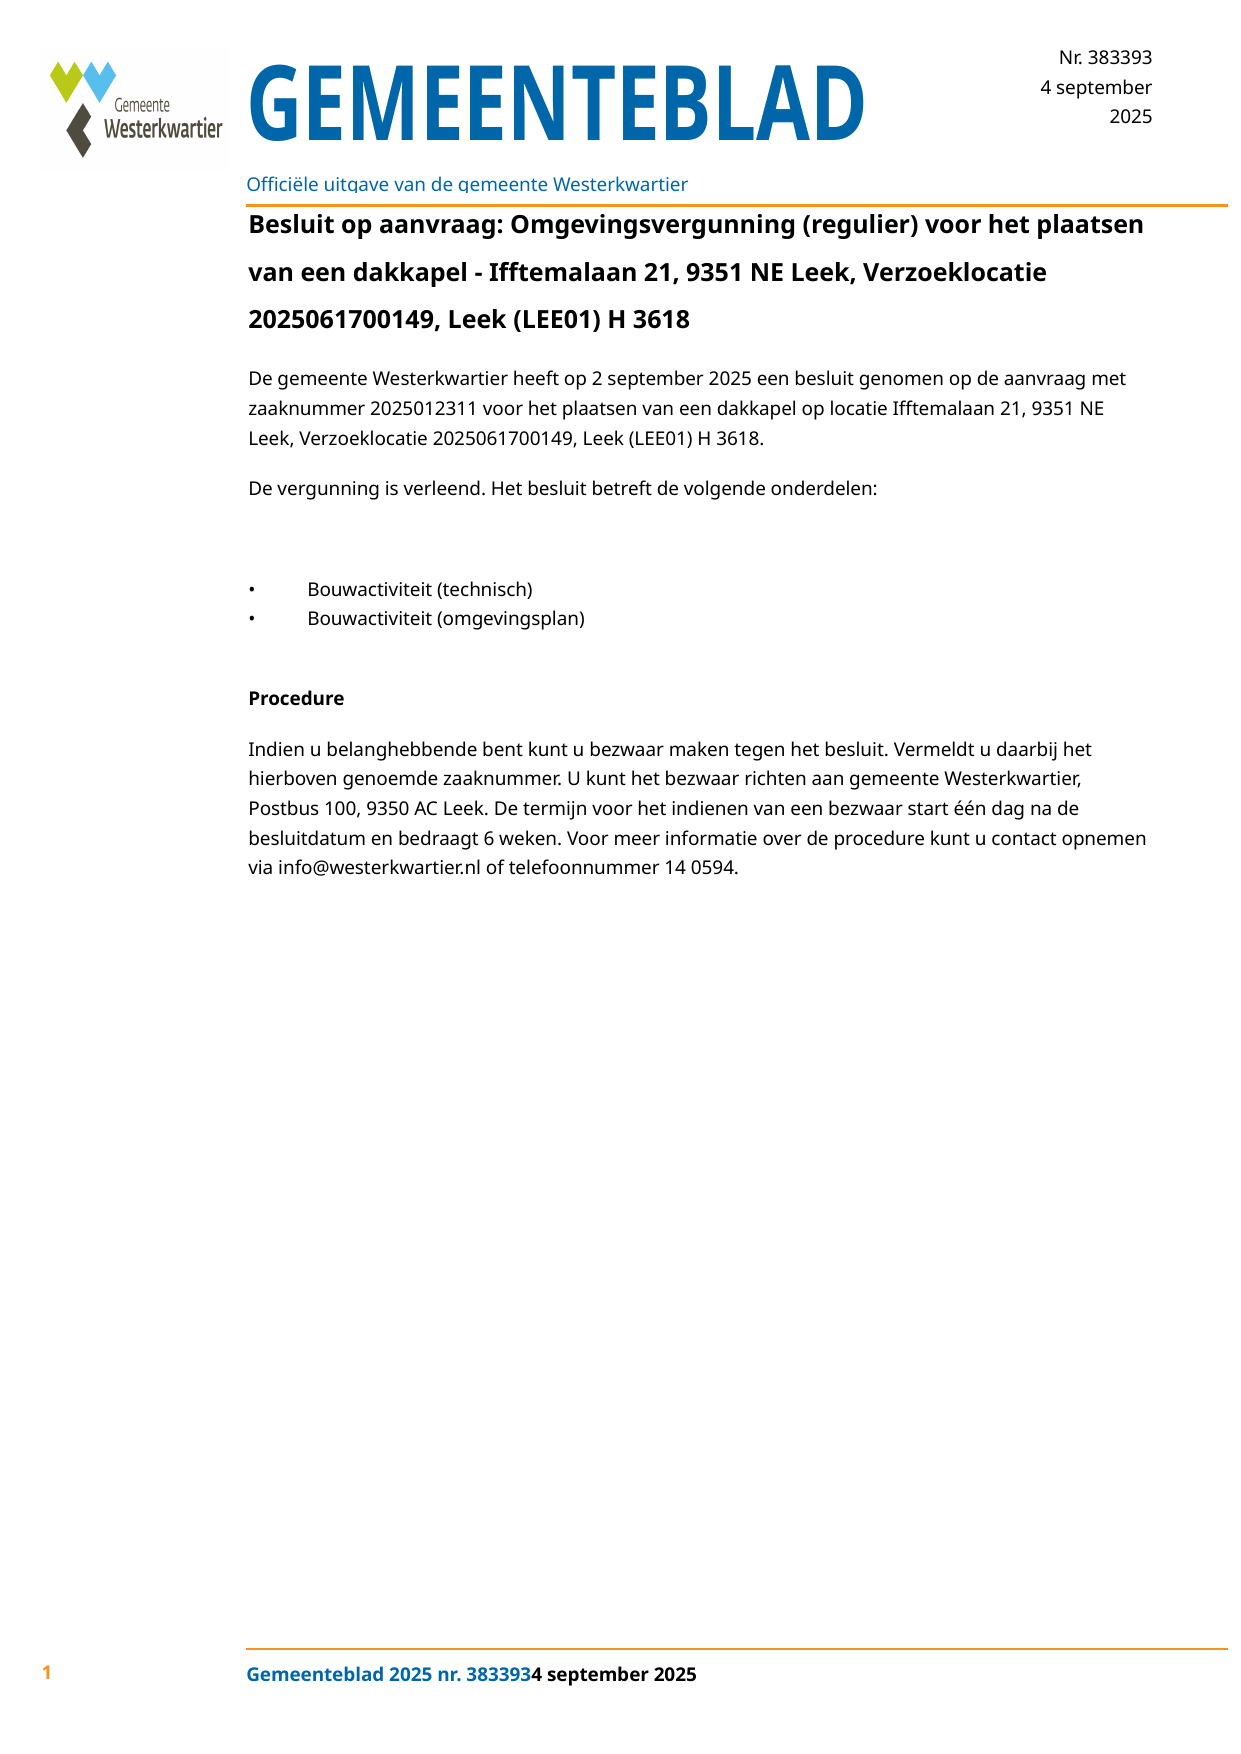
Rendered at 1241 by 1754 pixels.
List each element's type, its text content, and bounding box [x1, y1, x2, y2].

text Besluit op aanvraag: Omgevingsvergunning (regulier) voor het plaatsen van een dakkapel - Ifftemalaan 21, 9351 NE Leek, Verzoeklocatie 2025061700149, Leek (LEE01) H 3618 [248, 207, 1152, 336]
text Indien u belanghebbende bent kunt u bezwaar maken tegen het besluit. Vermeldt u daarbij het hierboven genoemde zaaknummer. U kunt het bezwaar richten aan gemeente Westerkwartier, Postbus 100, 9350 AC Leek. De termijn voor het indienen van een bezwaar start één dag na de besluitdatum en bedraagt 6 weken. Voor meer informatie over de procedure kunt u contact opnemen via info@westerkwartier.nl of telefoonnummer 14 0594. [248, 736, 1152, 880]
text De gemeente Westerkwartier heeft op 2 september 2025 een besluit genomen op de aanvraag met zaaknummer 2025012311 voor het plaatsen van een dakkapel op locatie Ifftemalaan 21, 9351 NE Leek, Verzoeklocatie 2025061700149, Leek (LEE01) H 3618. [248, 366, 1152, 450]
list Bouwactiviteit (technisch) [248, 576, 1152, 602]
picture [41, 47, 231, 172]
text De vergunning is verleend. Het besluit betreft de volgende onderdelen: [248, 475, 1152, 501]
text Procedure [248, 686, 1152, 711]
list Bouwactiviteit (omgevingsplan) [248, 606, 1152, 631]
